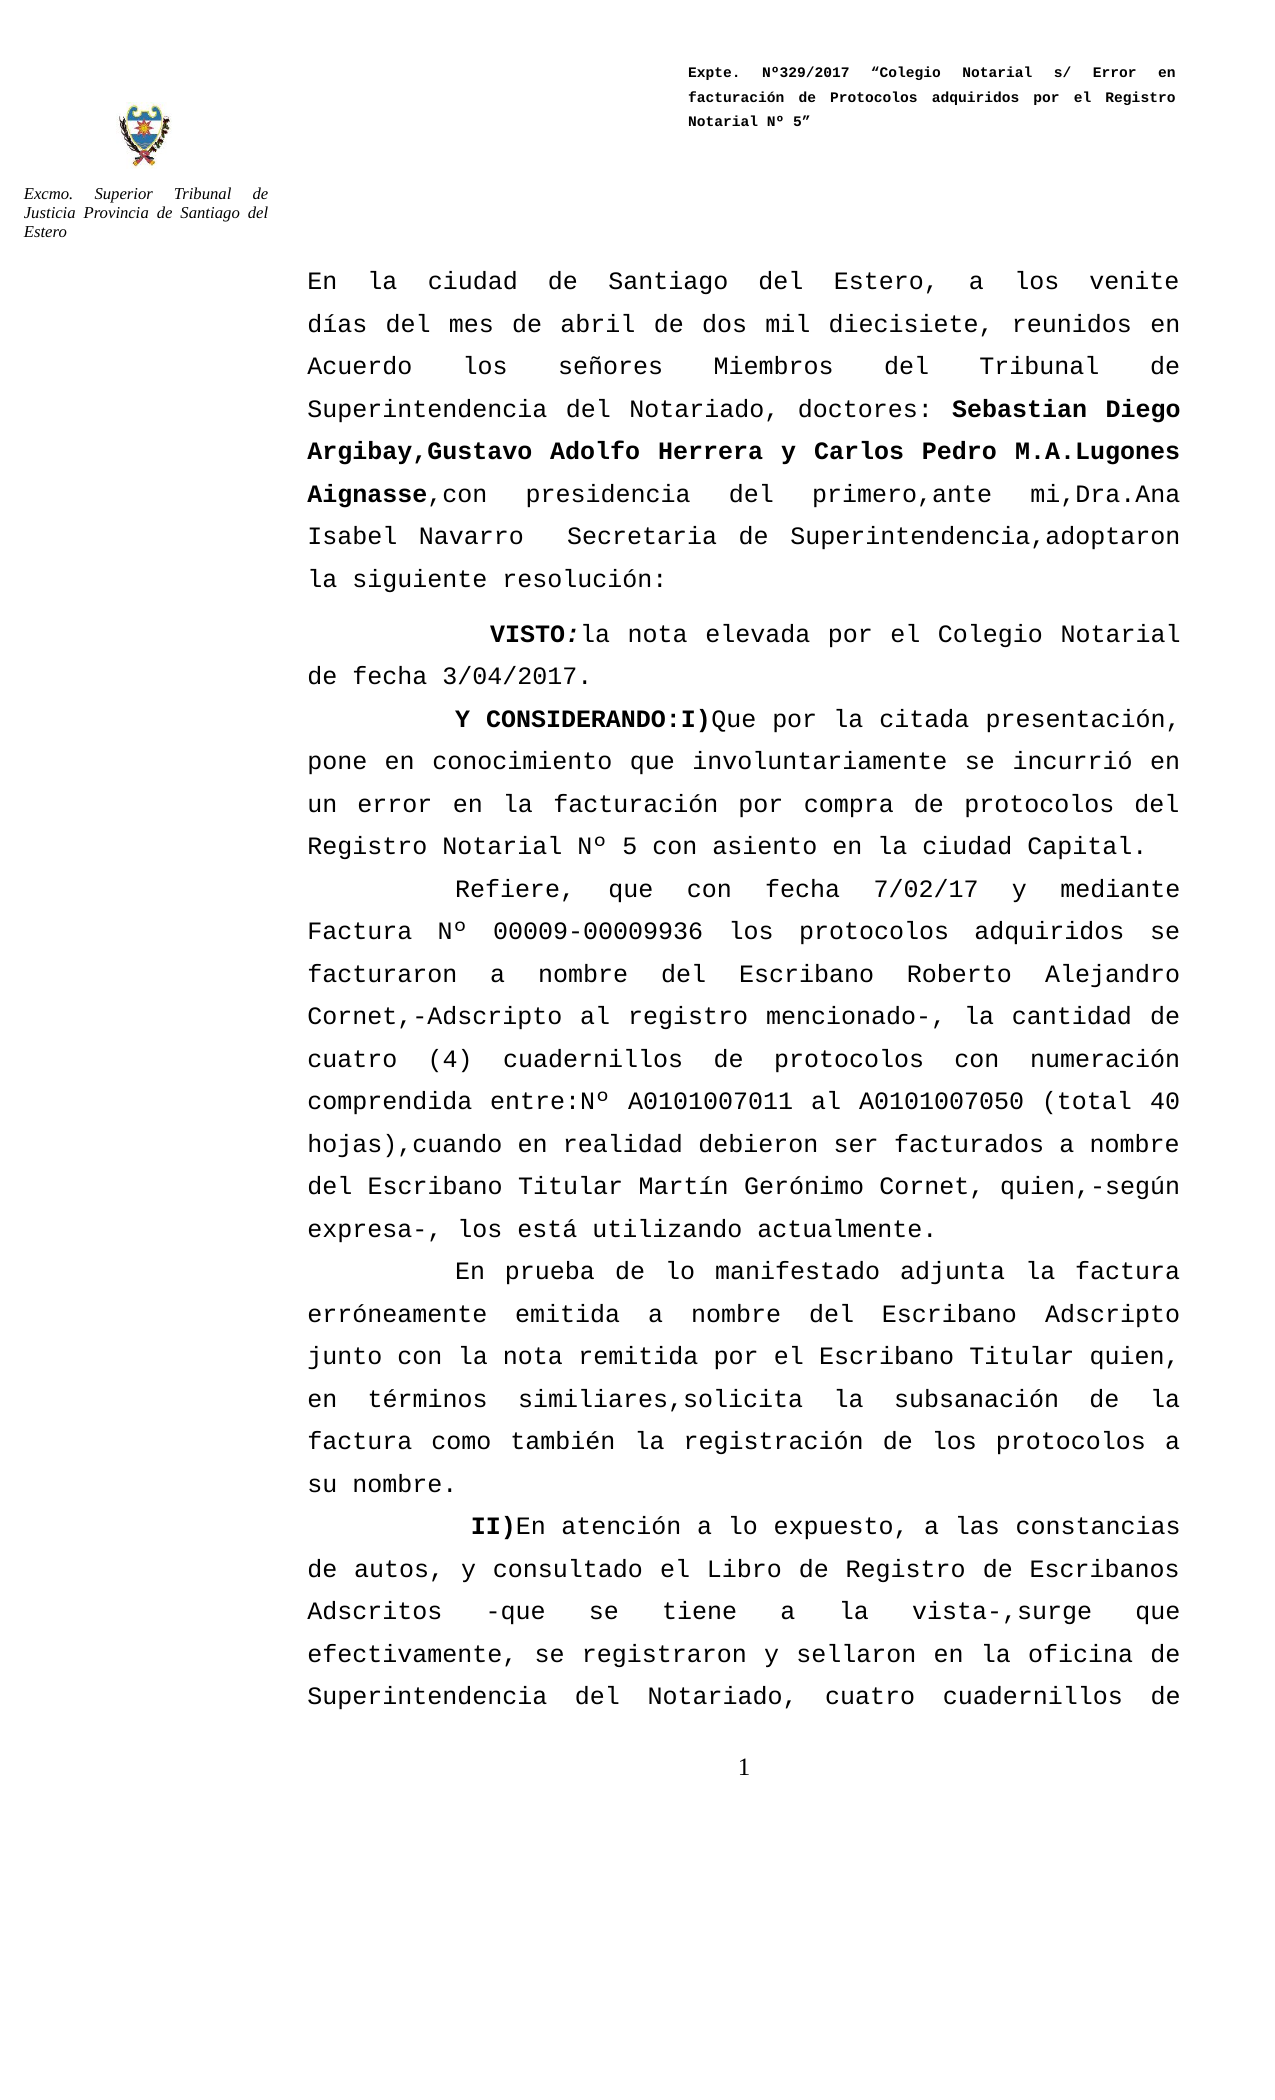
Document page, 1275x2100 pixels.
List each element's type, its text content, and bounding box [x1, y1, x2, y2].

text En la ciudad de Santiago del Estero, a los venite días del mes de abril de dos mil diecisiete, reunidos en Acuerdo los señores Miembros del Tribunal de Superintendencia del Notariado, doctores: Sebastian Diego Argibay,Gustavo Adolfo Herrera y Carlos Pedro M.A.Lugones Aignasse,con presidencia del primero,ante mi,Dra.Ana Isabel Navarro Secretaria de Superintendencia,adoptaron la siguiente resolución: [307, 269, 1181, 594]
text En prueba de lo manifestado adjunta la factura erróneamente emitida a nombre del Escribano Adscripto junto con la nota remitida por el Escribano Titular quien, en términos similiares,solicita la subsanación de la factura como también la registración de los protocolos a su nombre. [307, 1259, 1181, 1499]
text VISTO:la nota elevada por el Colegio Notarial de fecha 3/04/2017. [307, 621, 1181, 692]
picture [116, 102, 173, 169]
text Refiere, que con fecha 7/02/17 y mediante Factura Nº 00009-00009936 los protocolos adquiridos se facturaron a nombre del Escribano Roberto Alejandro Cornet,-Adscripto al registro mencionado-, la cantidad de cuatro (4) cuadernillos de protocolos con numeración comprendida entre:Nº A0101007011 al A0101007050 (total 40 hojas),cuando en realidad debieron ser facturados a nombre del Escribano Titular Martín Gerónimo Cornet, quien,-según expresa-, los está utilizando actualmente. [307, 876, 1181, 1244]
text II)En atención a lo expuesto, a las constancias de autos, y consultado el Libro de Registro de Escribanos Adscritos -que se tiene a la vista-,surge que efectivamente, se registraron y sellaron en la oficina de Superintendencia del Notariado, cuatro cuadernillos de [307, 1514, 1181, 1712]
text Y CONSIDERANDO:I)Que por la citada presentación, pone en conocimiento que involuntariamente se incurrió en un error en la facturación por compra de protocolos del Registro Notarial Nº 5 con asiento en la ciudad Capital. [307, 706, 1181, 862]
